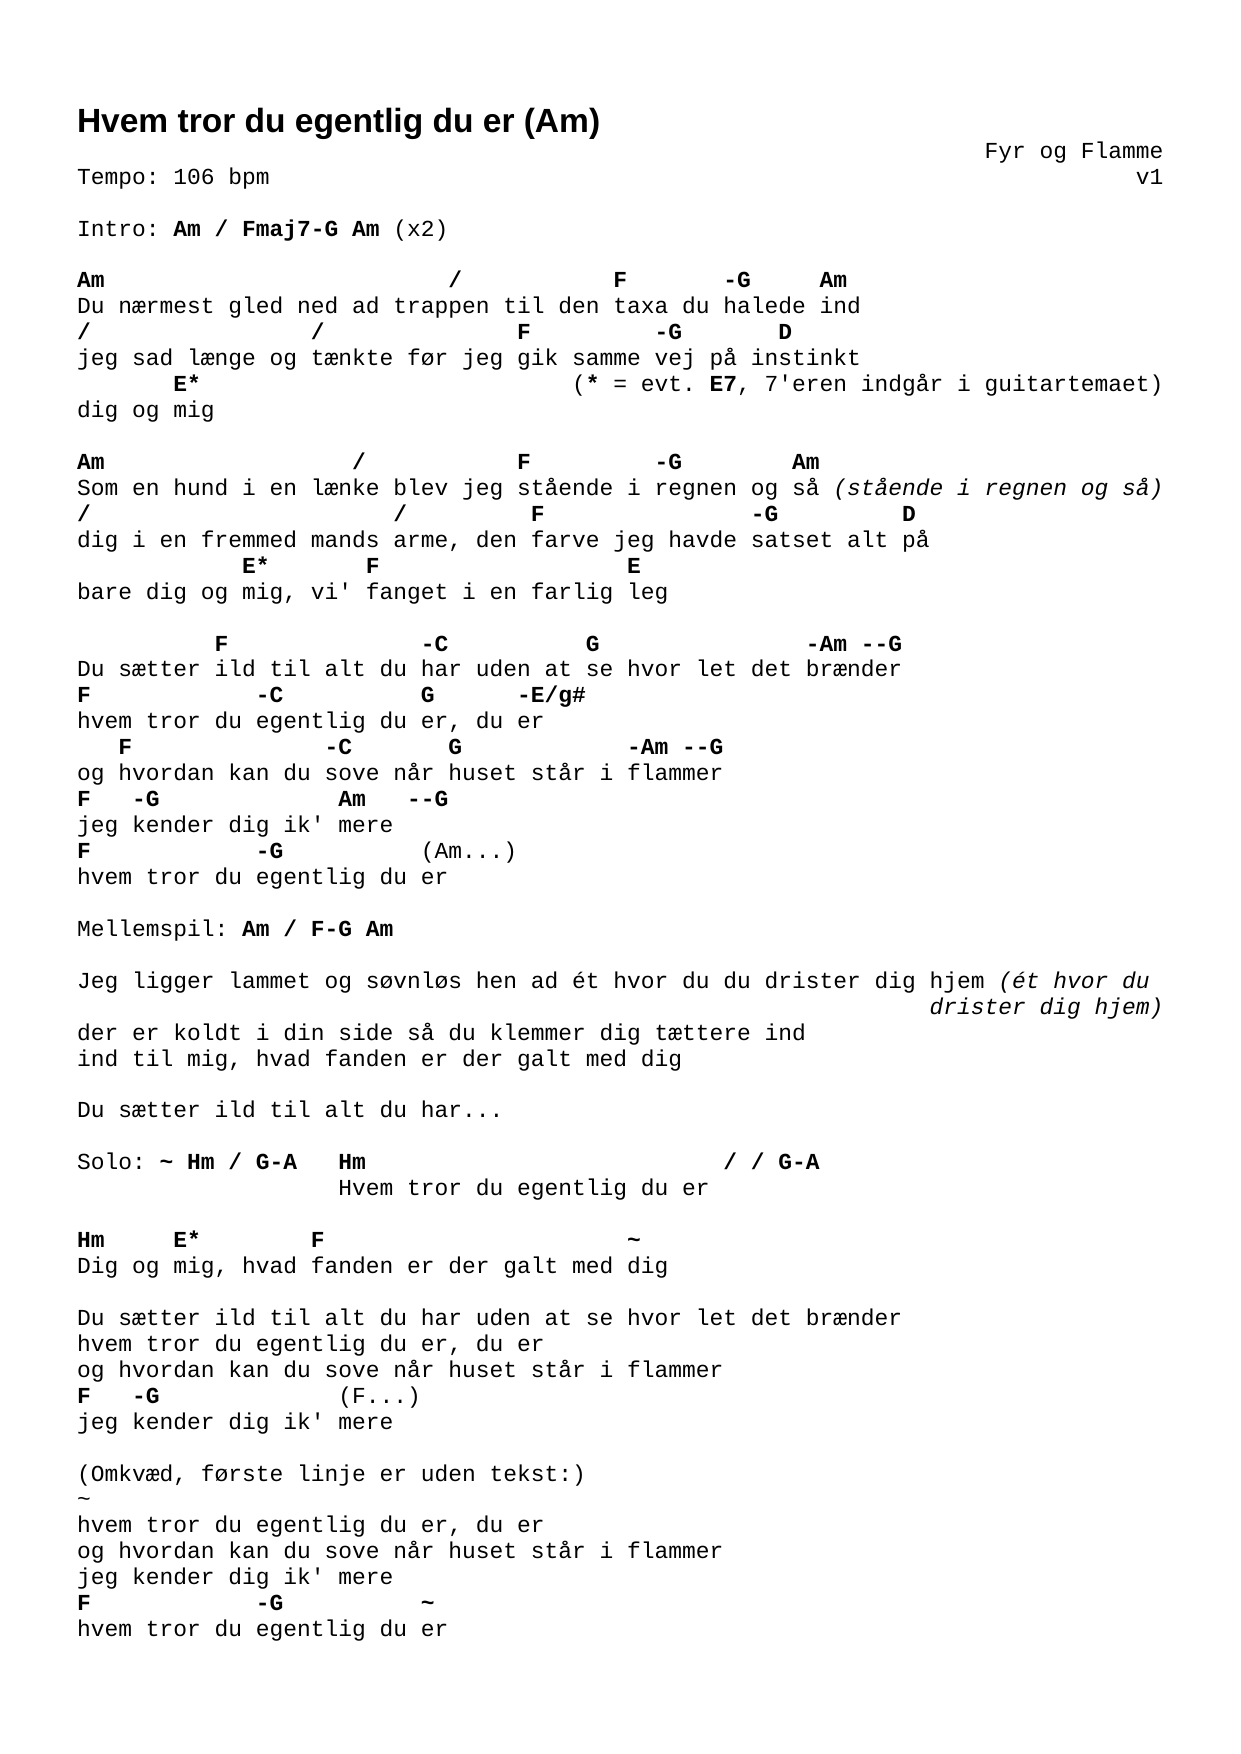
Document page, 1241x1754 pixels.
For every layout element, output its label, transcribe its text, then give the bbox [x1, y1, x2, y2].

text jeg sad længe og tænkte før jeg gik samme vej på instinkt [77, 347, 1169, 372]
text Mellemspil: Am / F-G Am [77, 917, 1169, 943]
text hvem tror du egentlig du er [77, 865, 1169, 891]
text Am / F -G Am [77, 269, 1169, 295]
text der er koldt i din side så du klemmer dig tættere ind [77, 1021, 1169, 1047]
text jeg kender dig ik' mere [77, 1410, 1169, 1436]
text bare dig og mig, vi' fanget i en farlig leg [77, 580, 1169, 606]
text hvem tror du egentlig du er, du er [77, 1514, 1169, 1540]
text Intro: Am / Fmaj7-G Am (x2) [77, 217, 1169, 243]
text / / F -G D [77, 321, 1169, 347]
text F -C G -Am --G [77, 632, 1169, 658]
text Som en hund i en lænke blev jeg stående i regnen og så (stående i regnen og så) [77, 476, 1169, 502]
text drister dig hjem) [77, 995, 1169, 1021]
text Dig og mig, hvad fanden er der galt med dig [77, 1254, 1169, 1280]
text F -C G -Am --G [77, 736, 1169, 762]
text Du sætter ild til alt du har uden at se hvor let det brænder [77, 658, 1169, 684]
text hvem tror du egentlig du er, du er [77, 1332, 1169, 1358]
text og hvordan kan du sove når huset står i flammer [77, 1540, 1169, 1566]
text jeg kender dig ik' mere [77, 1566, 1169, 1592]
text E* F E [77, 554, 1169, 580]
subtitle Hvem tror du egentlig du er (Am) [77, 100, 1169, 139]
text ~ [77, 1488, 1169, 1514]
text ind til mig, hvad fanden er der galt med dig [77, 1047, 1169, 1073]
text Solo: ~ Hm / G-A Hm / / G-A [77, 1151, 1169, 1177]
text F -G (F...) [77, 1384, 1169, 1410]
text F -C G -E/g# [77, 684, 1169, 710]
text F -G (Am...) [77, 839, 1169, 865]
text Du sætter ild til alt du har... [77, 1099, 1169, 1125]
text Fyr og Flamme [77, 139, 1169, 165]
text hvem tror du egentlig du er, du er [77, 710, 1169, 736]
text Du sætter ild til alt du har uden at se hvor let det brænder [77, 1306, 1169, 1332]
text dig og mig [77, 398, 1169, 424]
text hvem tror du egentlig du er [77, 1617, 1169, 1643]
text Jeg ligger lammet og søvnløs hen ad ét hvor du du drister dig hjem (ét hvor du [77, 969, 1169, 995]
text Du nærmest gled ned ad trappen til den taxa du halede ind [77, 295, 1169, 321]
text F -G Am --G [77, 787, 1169, 813]
text E* (* = evt. E7, 7'eren indgår i guitartemaet) [77, 372, 1169, 398]
text Tempo: 106 bpm v1 [77, 165, 1169, 191]
text og hvordan kan du sove når huset står i flammer [77, 1358, 1169, 1384]
text F -G ~ [77, 1592, 1169, 1617]
text Hvem tror du egentlig du er [77, 1177, 1169, 1202]
text (Omkvæd, første linje er uden tekst:) [77, 1462, 1169, 1488]
text og hvordan kan du sove når huset står i flammer [77, 762, 1169, 787]
text Am / F -G Am [77, 450, 1169, 476]
text / / F -G D [77, 502, 1169, 528]
text dig i en fremmed mands arme, den farve jeg havde satset alt på [77, 528, 1169, 554]
text jeg kender dig ik' mere [77, 813, 1169, 839]
text Hm E* F ~ [77, 1228, 1169, 1254]
